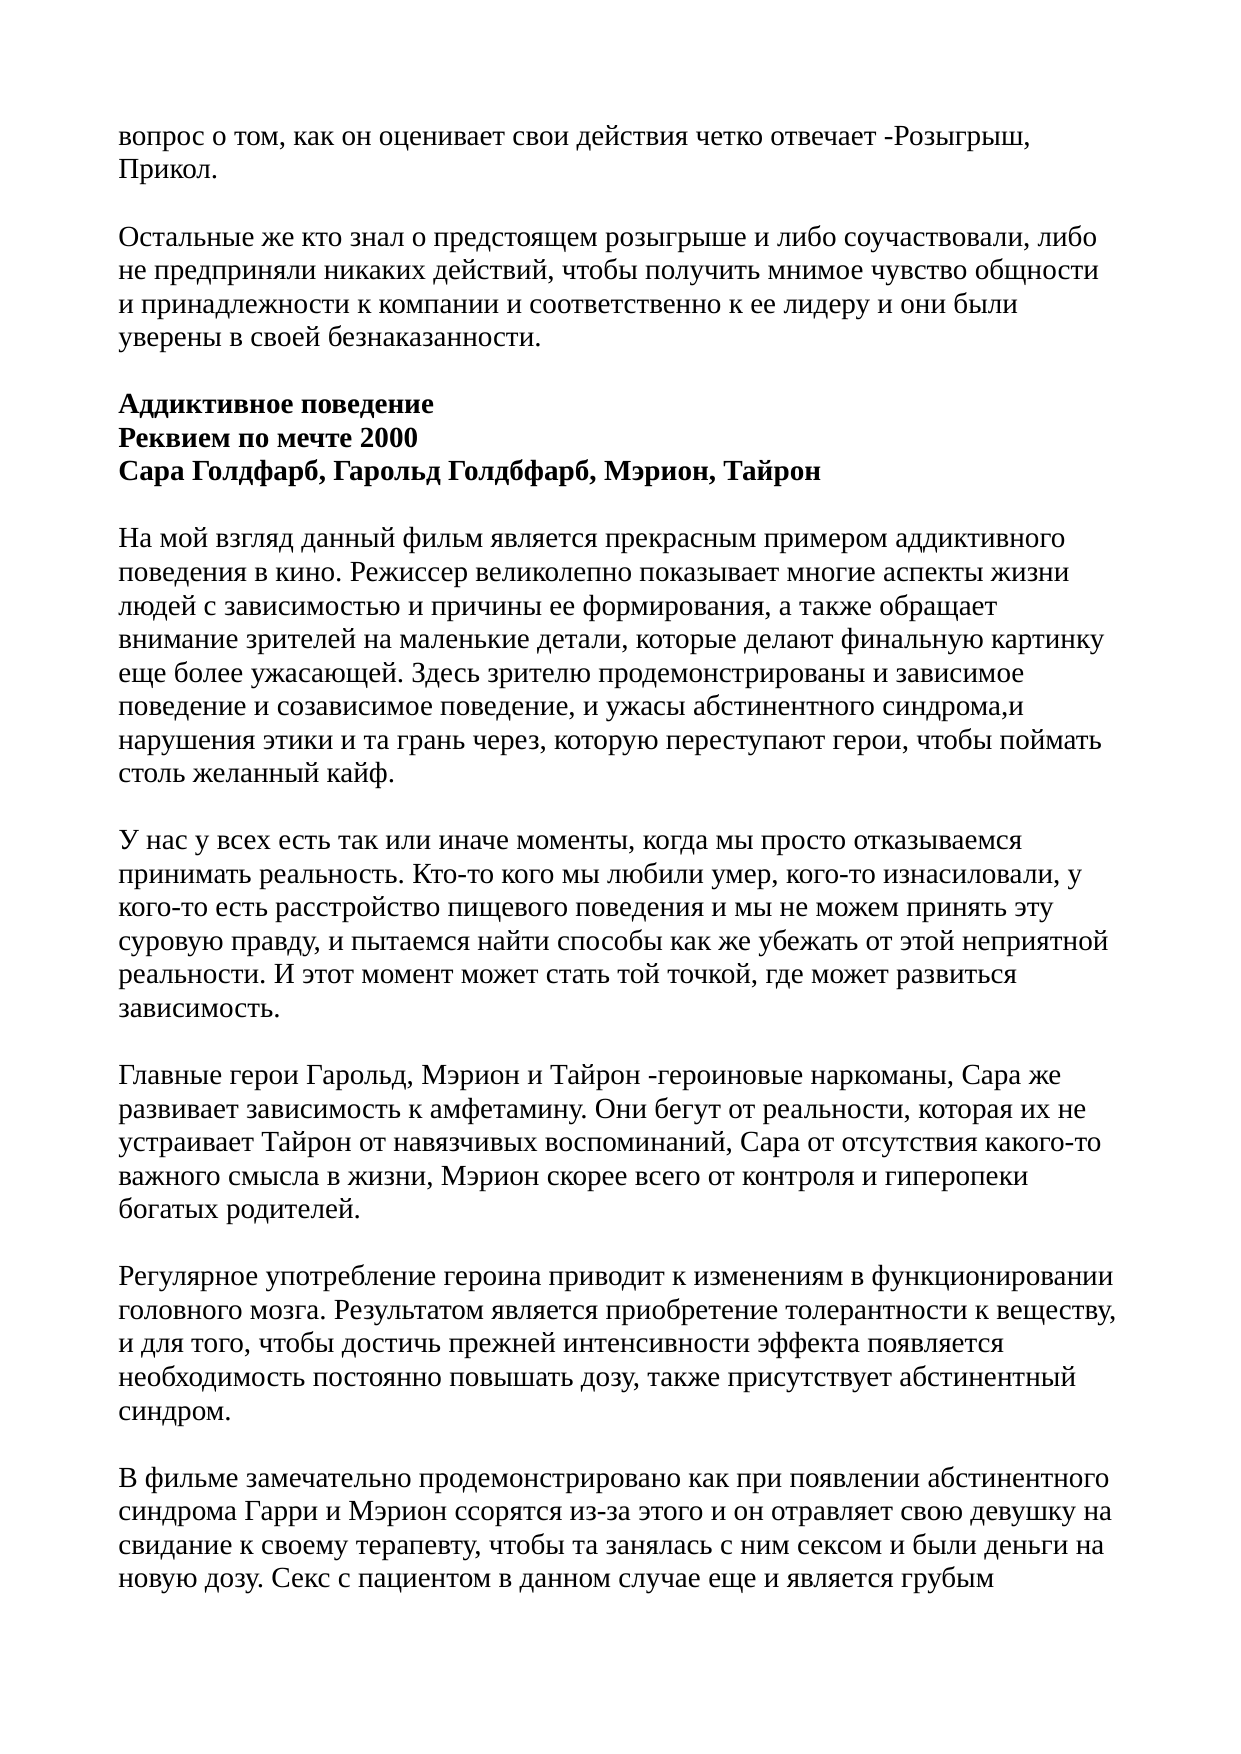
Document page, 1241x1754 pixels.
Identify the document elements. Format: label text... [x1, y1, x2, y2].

text В фильме замечательно продемонстрировано как при появлении абстинентного синдрома Гарри и Мэрион ссорятся из-за этого и он отравляет свою девушку на свидание к своему терапевту, чтобы та занялась с ним сексом и были деньги на новую дозу. Секс с пациентом в данном случае еще и является грубым [118, 1460, 1122, 1594]
text Сара Голдфарб, Гарольд Голдбфарб, Мэрион, Тайрон [118, 453, 1122, 487]
text Регулярное употребление героина приводит к изменениям в функционировании головного мозга. Результатом является приобретение толерантности к веществу, и для того, чтобы достичь прежней интенсивности эффекта появляется необходимость постоянно повышать дозу, также присутствует абстинентный синдром. [118, 1225, 1122, 1426]
text вопрос о том, как он оценивает свои действия четко отвечает -Розыгрыш, Прикол. [118, 118, 1122, 185]
text На мой взгляд данный фильм является прекрасным примером аддиктивного поведения в кино. Режиссер великолепно показывает многие аспекты жизни людей с зависимостью и причины ее формирования, а также обращает внимание зрителей на маленькие детали, которые делают финальную картинку еще более ужасающей. Здесь зрителю продемонстрированы и зависимое поведение и созависимое поведение, и ужасы абстинентного синдрома,и нарушения этики и та грань через, которую переступают герои, чтобы поймать столь желанный кайф. [118, 521, 1122, 789]
text Остальные же кто знал о предстоящем розыгрыше и либо соучаствовали, либо не предприняли никаких действий, чтобы получить мнимое чувство общности и принадлежности к компании и соответственно к ее лидеру и они были уверены в своей безнаказанности. [118, 219, 1122, 353]
text Главные герои Гарольд, Мэрион и Тайрон -героиновые наркоманы, Сара же развивает зависимость к амфетамину. Они бегут от реальности, которая их не устраивает Тайрон от навязчивых воспоминаний, Сара от отсутствия какого-то важного смысла в жизни, Мэрион скорее всего от контроля и гиперопеки богатых родителей. [118, 1057, 1122, 1225]
text У нас у всех есть так или иначе моменты, когда мы просто отказываемся принимать реальность. Кто-то кого мы любили умер, кого-то изнасиловали, у кого-то есть расстройство пищевого поведения и мы не можем принять эту суровую правду, и пытаемся найти способы как же убежать от этой неприятной реальности. И этот момент может стать той точкой, где может развиться зависимость. [118, 822, 1122, 1024]
text Аддиктивное поведение Реквием по мечте 2000 [118, 386, 1122, 453]
